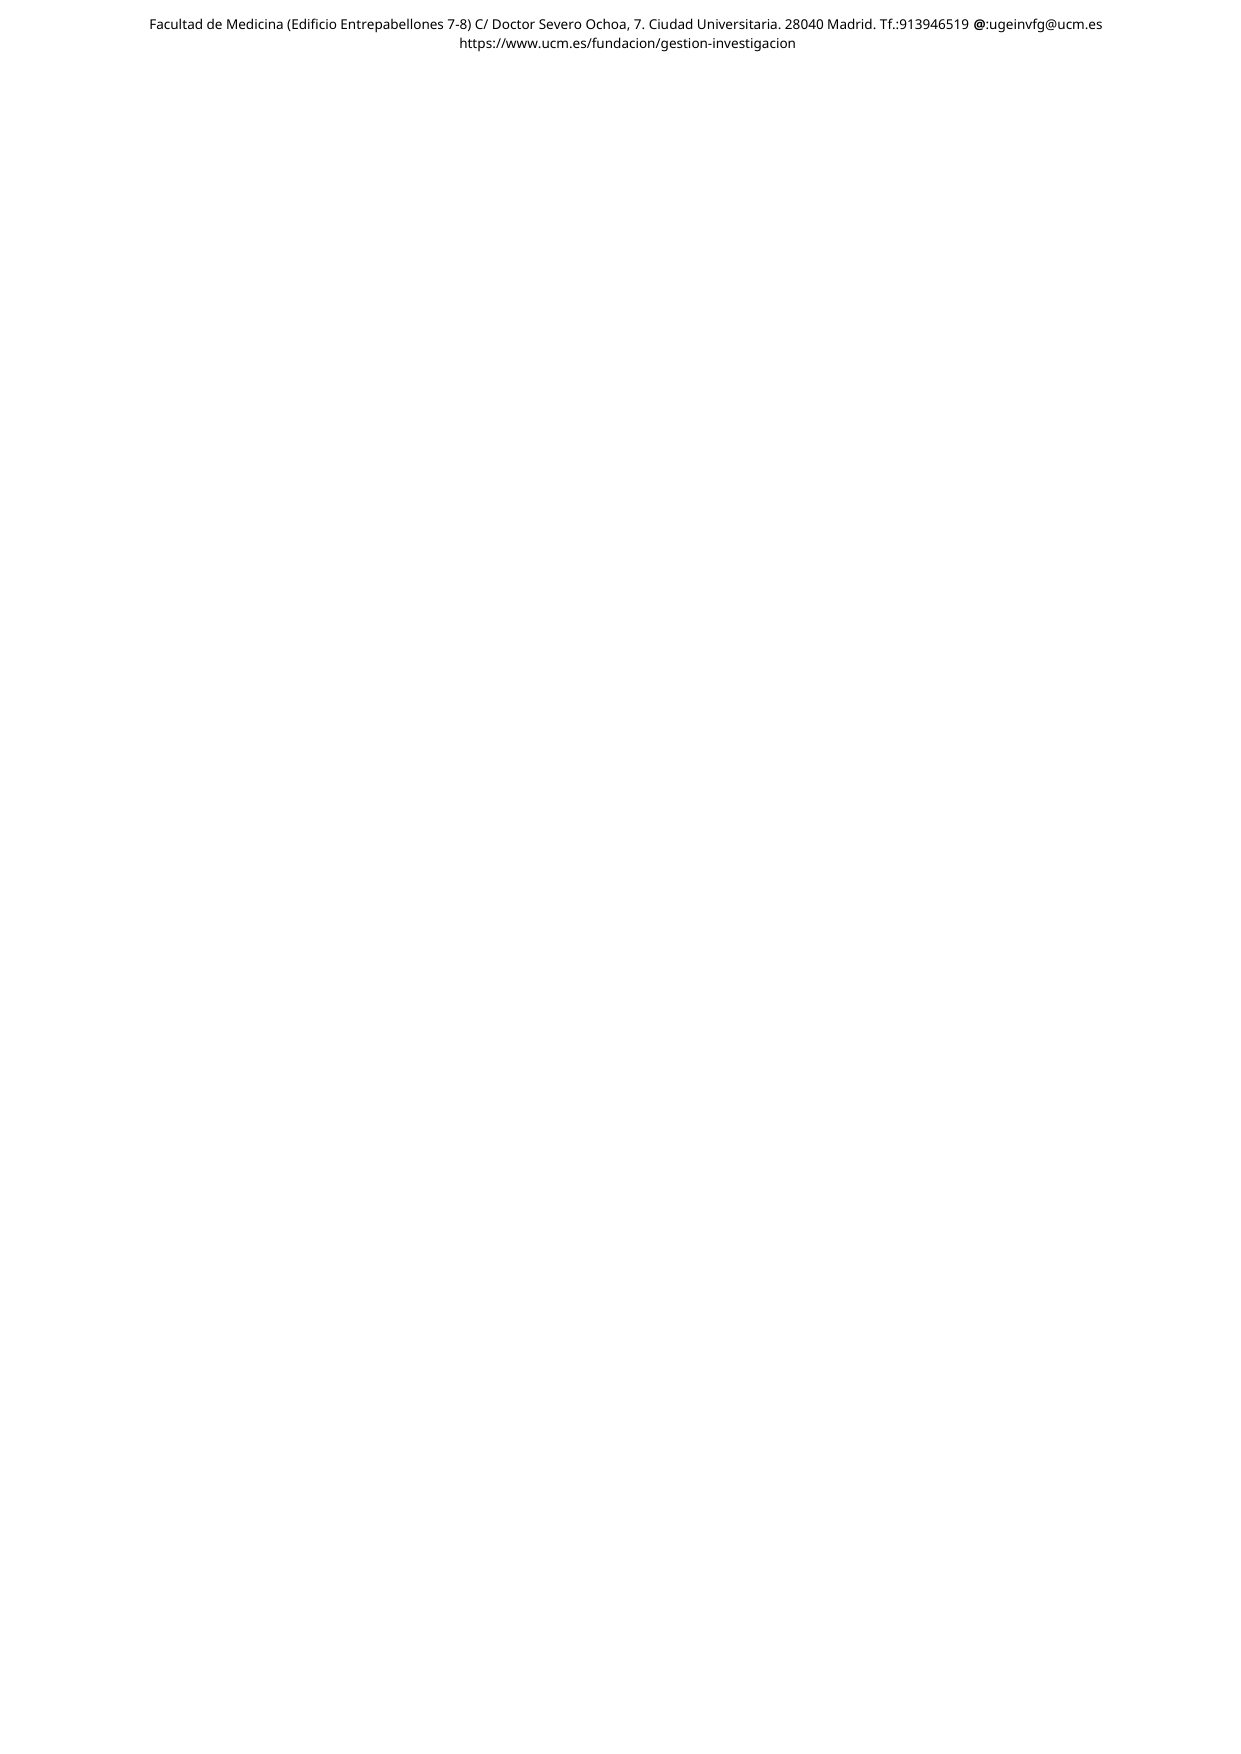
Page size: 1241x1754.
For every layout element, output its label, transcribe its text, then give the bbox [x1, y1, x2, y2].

text Facultad de Medicina (Edificio Entrepabellones 7-8) C/ Doctor Severo Ochoa, 7. Ciudad Universitaria. 28040 Madrid. Tf.:913946519 @:ugeinvfg@ucm.es https://www.ucm.es/fundacion/gestion-investigacion [44, 15, 1211, 53]
